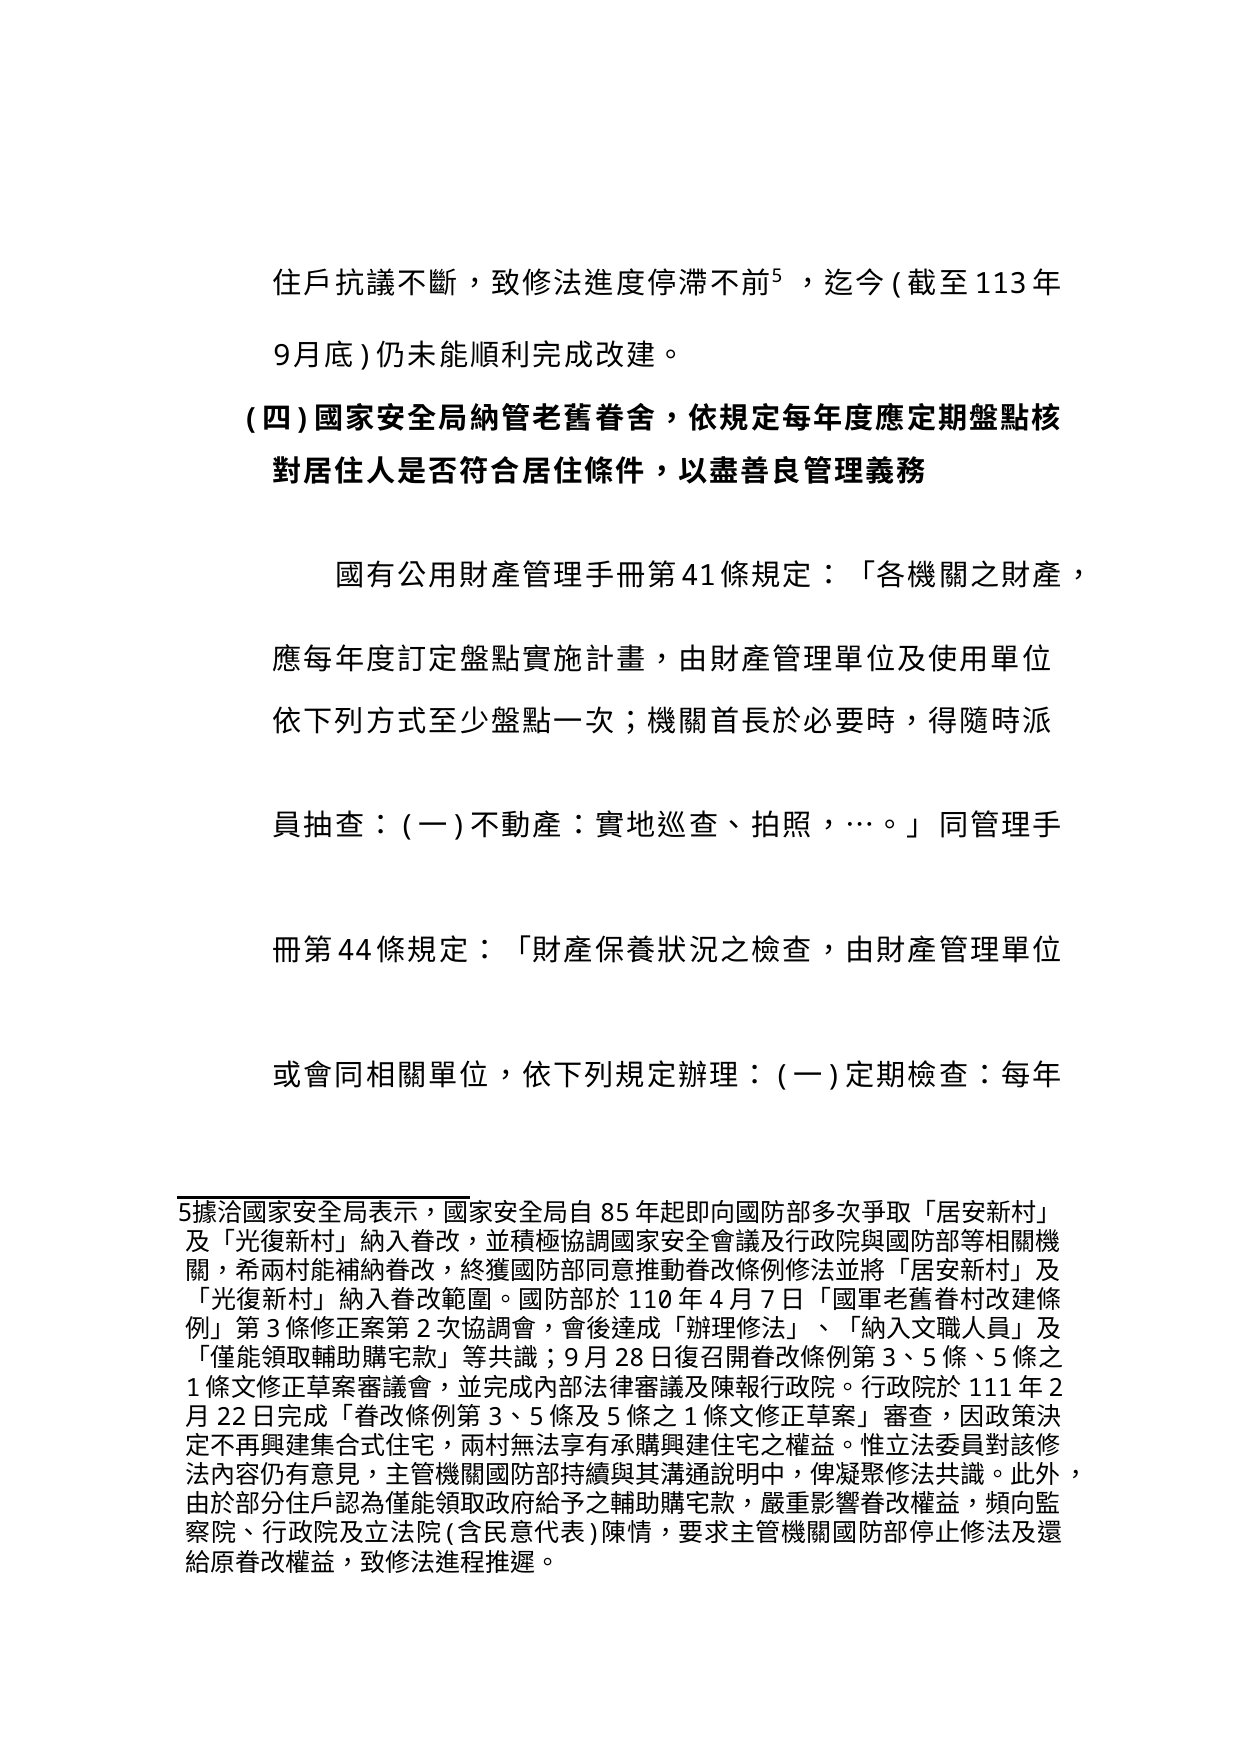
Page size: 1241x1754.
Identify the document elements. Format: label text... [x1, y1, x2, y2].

text 國有公用財產管理手冊第41條規定：「各機關之財產，應每年度訂定盤點實施計畫，由財產管理單位及使用單位依下列方式至少盤點一次；機關首長於必要時，得隨時派員抽查：(一)不動產：實地巡查、拍照，…。」同管理手冊第44條規定：「財產保養狀況之檢查，由財產管理單位或會同相關單位，依下列規定辦理：(一)定期檢查：每年至少辦理一次。…。(二)緊急檢查…。(三)不定期檢查：遇必要時隨時辦理。…。」據此，國家安全局納管老舊眷舍，除應依預定計畫及規定用途管理、使用外，每年度亦應定期盤點核對，實地訪查居住人是否具有實際居住之事實以及是否符合居住資格(條件)，如有已不符借用條件者，亦宜辦理收回，以加強公產管理效能，保障國家資產權益。 [266, 490, 1063, 1115]
text (四)國家安全局納管老舊眷舍，依規定每年度應定期盤點核對居住人是否符合居住條件，以盡善良管理義務 [236, 365, 1063, 490]
text 據洽國家安全局表示，國家安全局自85年起即向國防部多次爭取「居安新村」及「光復新村」納入眷改，並積極協調國家安全會議及行政院與國防部等相關機關，希兩村能補納眷改，終獲國防部同意推動眷改條例修法並將「居安新村」及「光復新村」納入眷改範圍。國防部於110年4月7日「國軍老舊眷村改建條例」第3條修正案第2次協調會，會後達成「辦理修法」、「納入文職人員」及「僅能領取輔助購宅款」等共識；9月28日復召開眷改條例第3、5條、5條之1條文修正草案審議會，並完成內部法律審議及陳報行政院。行政院於111年2月22日完成「眷改條例第3、5條及5條之1條文修正草案」審查，因政策決定不再興建集合式住宅，兩村無法享有承購興建住宅之權益。惟立法委員對該修法內容仍有意見，主管機關國防部持續與其溝通說明中，俾凝聚修法共識。此外，由於部分住戶認為僅能領取政府給予之輔助購宅款，嚴重影響眷改權益，頻向監察院、行政院及立法院(含民意代表)陳情，要求主管機關國防部停止修法及還給原眷改權益，致修法進程推遲。 [177, 1198, 1063, 1577]
text 監察院108年度調查發現，國家安全局所經管之居安新村及光復新村等10處老舊眷村，因其性質與國防部所經管之老舊眷村尚無差異，故65年間即經前國防部總政治作戰部(現為國防部政治作戰局)同意併同進行改建，並已先完成5處之改建，嗣國軍老舊眷村改建條例於85年2月5日制定公布後，前國防部總政治作戰部亦再於同年5月8日同意其餘未及改建之居安新村、光復新村及其他3處眷村得依該條例進行改建，惟因國家安全局未對眷戶溝通說明，即率以「土地單純、地段良好，為因應爾後發展，暫不配合『國軍老舊眷村改建條例』改建，另行檢討規劃」為由，獨將居安新村及光復新村摒棄於提報眷村改建總冊之外，致原10處眷村最終僅剩居安新村及光復新村未行改建，嚴重影響眷戶權益，經監察院要求確實改善。另詢據國家安全局表示，該局經管之2處老舊眷村嗣經其積極爭取後，雖已納入國軍老舊眷村改建條例修法適用範圍，然因部分住戶抗議不斷，致修法進度停滯不前，迄今(截至113年9月底)仍未能順利完成改建。 [266, 177, 1063, 365]
